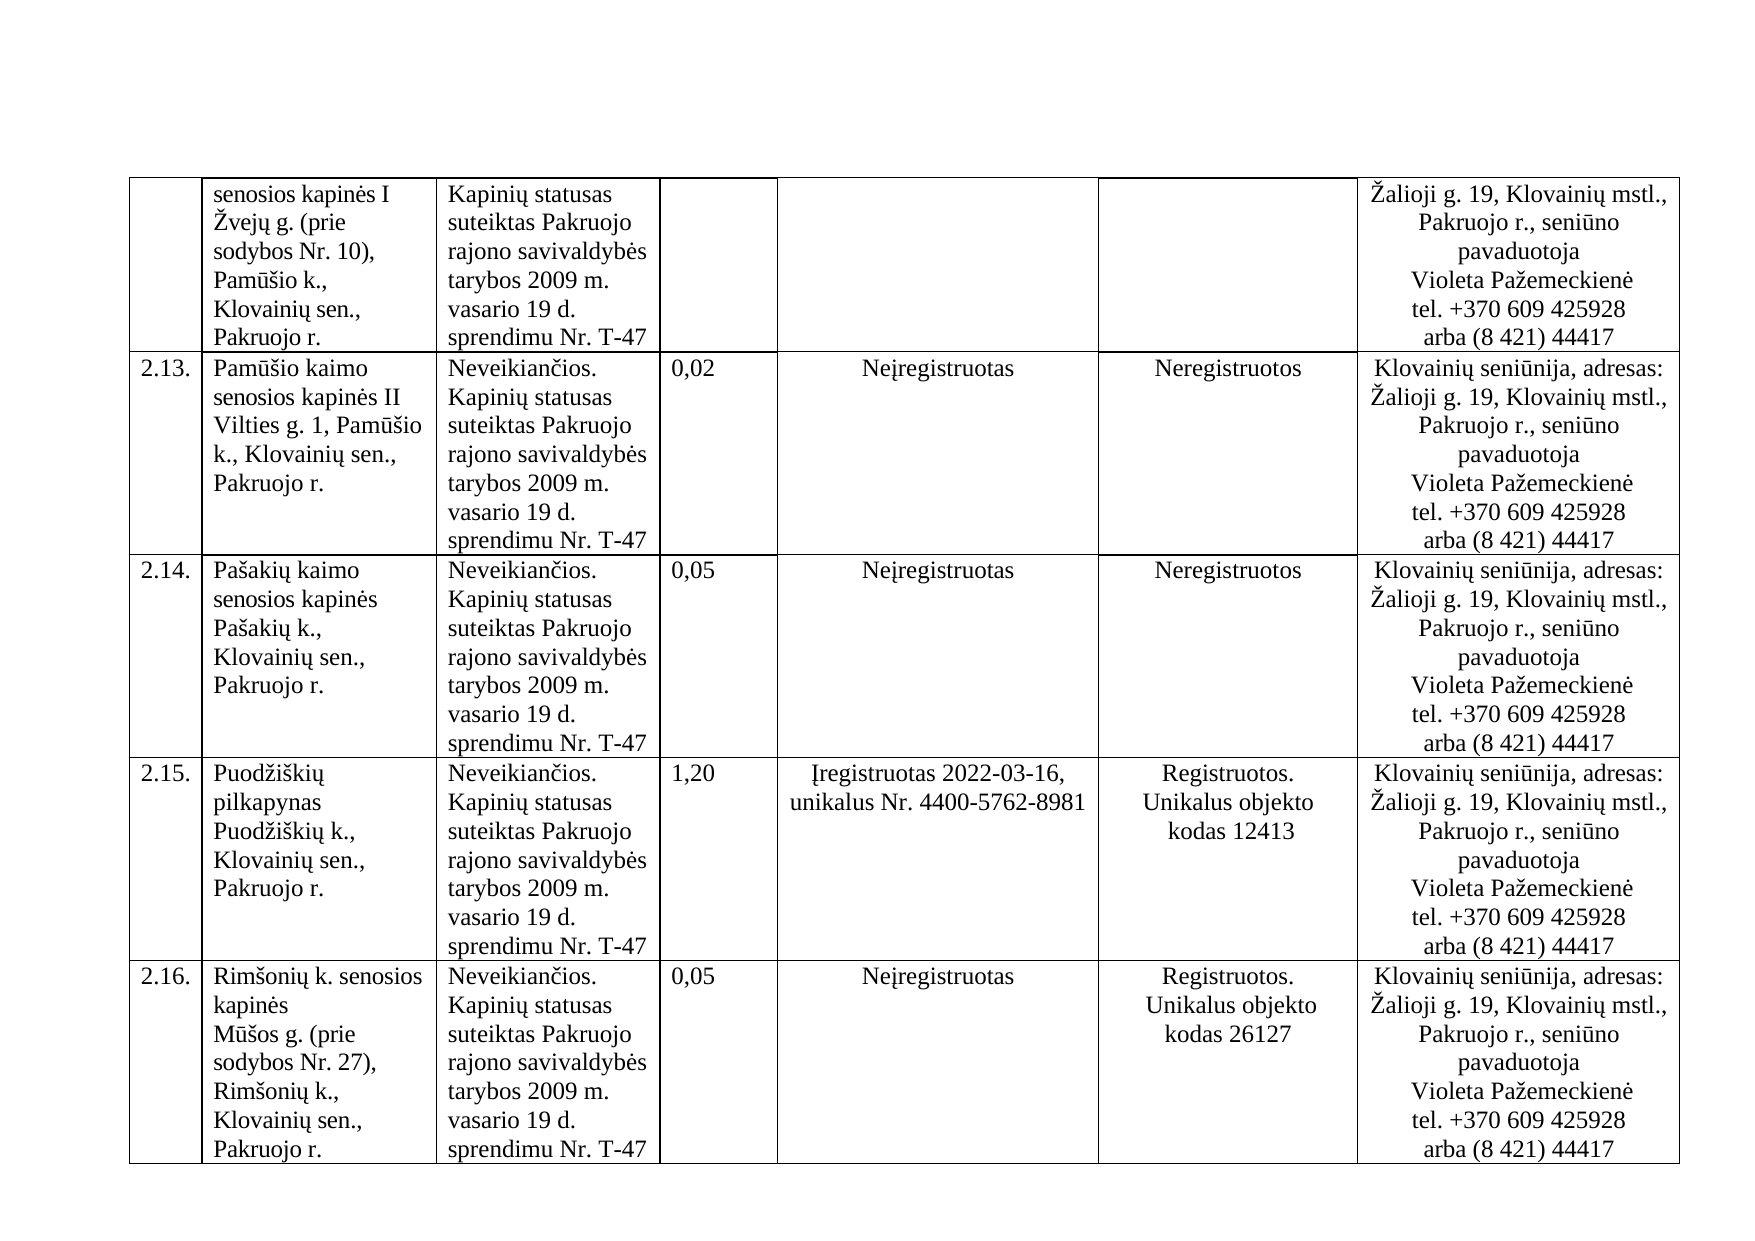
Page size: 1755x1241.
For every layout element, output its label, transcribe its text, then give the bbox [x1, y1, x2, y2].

table_cell Klovainių seniūnija, adresas: Žalioji g. 19, Klovainių mstl., Pakruojo r., seniūno pavaduotoja Violeta Pažemeckienė tel. +370 609 425928 arba (8 421) 44417 [1358, 352, 1679, 554]
table_cell Pamūšio kaimo senosios kapinės II Vilties g. 1, Pamūšio k., Klovainių sen., Pakruojo r. [203, 353, 436, 554]
table_cell Neregistruotos [1099, 353, 1357, 554]
table_cell 0,05 [661, 556, 777, 757]
table_cell Puodžiškių pilkapynas Puodžiškių k., Klovainių sen., Pakruojo r. [203, 758, 436, 960]
table_cell Įregistruotas 2022-03-16, unikalus Nr. 4400-5762-8981 [778, 758, 1098, 960]
table_cell [778, 178, 1098, 351]
table_cell Neregistruotos [1099, 556, 1357, 757]
table_cell Rimšonių k. senosios kapinės Mūšos g. (prie sodybos Nr. 27), Rimšonių k., Klovainių sen., Pakruojo r. [425, 961, 436, 1162]
table_cell Klovainių seniūnija, adresas: Žalioji g. 19, Klovainių mstl., Pakruojo r., seniūno pavaduotoja Violeta Pažemeckienė tel. +370 609 425928 arba (8 421) 44417 [1358, 555, 1679, 757]
table_cell 2.16. [130, 961, 201, 1162]
table_cell 2.13. [130, 352, 201, 554]
table_cell Žalioji g. 19, Klovainių mstl., Pakruojo r., seniūno pavaduotoja Violeta Pažemeckienė tel. +370 609 425928 arba (8 421) 44417 [1358, 178, 1679, 351]
table_cell 0,05 [661, 961, 777, 1162]
table_cell Klovainių seniūnija, adresas: Žalioji g. 19, Klovainių mstl., Pakruojo r., seniūno pavaduotoja Violeta Pažemeckienė tel. +370 609 425928 arba (8 421) 44417 [1358, 961, 1679, 1162]
table_cell 0,02 [661, 353, 777, 554]
table_cell Neregistruotos [1099, 179, 1357, 351]
table_cell Registruotos. Unikalus objekto kodas 26127 [1099, 961, 1357, 1162]
table_cell 1,20 [661, 758, 777, 960]
table_cell 0,15 [661, 179, 777, 351]
table_cell 2.14. [130, 555, 201, 757]
table_cell Neįregistruotas [778, 352, 1098, 554]
table_cell Registruotos. Unikalus objekto kodas 12413 [1099, 758, 1357, 960]
table_cell Neįregistruotas [778, 555, 1098, 757]
table_cell Klovainių seniūnija, adresas: Žalioji g. 19, Klovainių mstl., Pakruojo r., seniūno pavaduotoja Violeta Pažemeckienė tel. +370 609 425928 arba (8 421) 44417 [1358, 758, 1679, 960]
table_cell 2.15. [130, 758, 201, 960]
table_cell [130, 178, 201, 351]
table_cell Pašakių kaimo senosios kapinės Pašakių k., Klovainių sen., Pakruojo r. [203, 556, 436, 757]
table_cell Neįregistruotas [778, 961, 1098, 1162]
